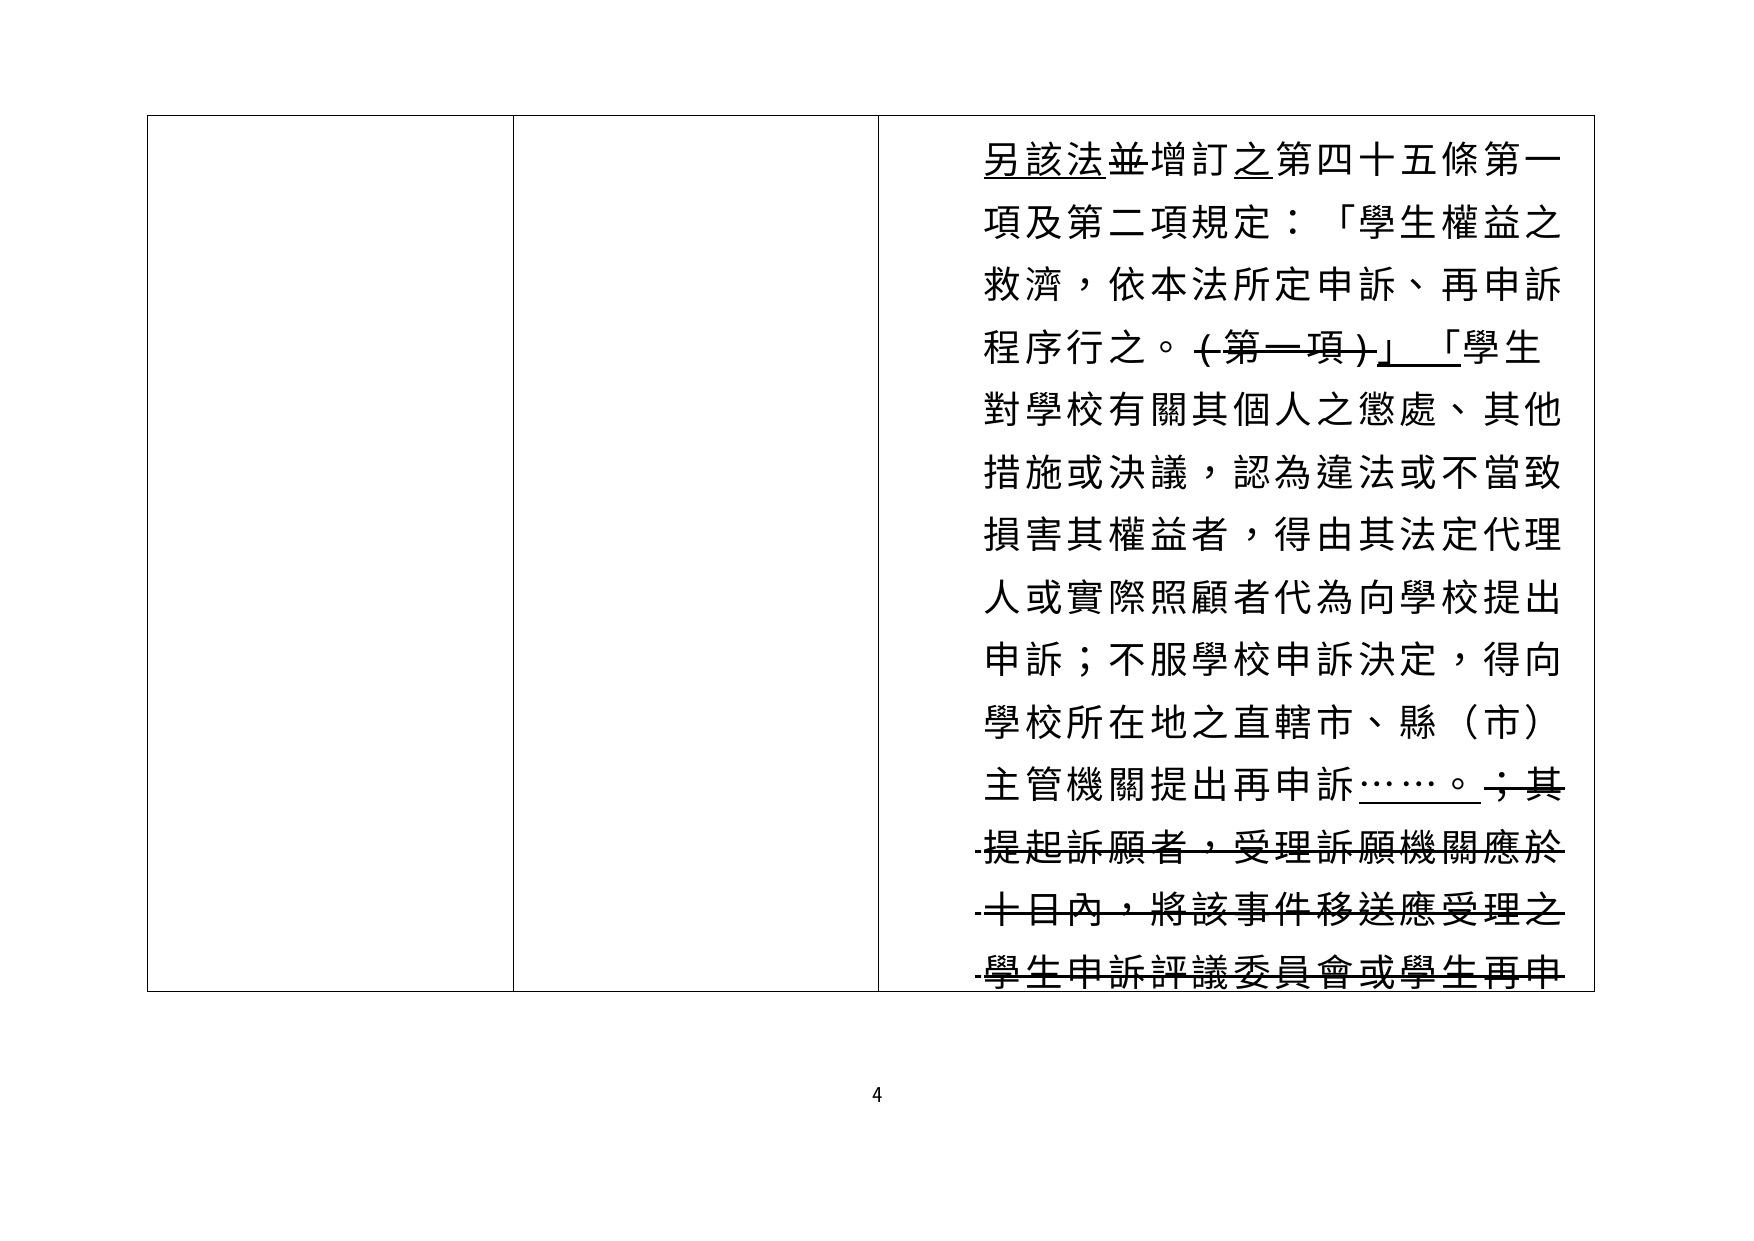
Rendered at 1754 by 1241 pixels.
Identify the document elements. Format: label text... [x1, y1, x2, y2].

table_cell 另該法並增訂之第四十五條第一項及第二項規定：「學生權益之救濟，依本法所定申訴、再申訴程序行之。(第一項)」「學生對學校有關其個人之懲處、其他措施或決議，認為違法或不當致損害其權益者，得由其法定代理人或實際照顧者代為向學校提出申訴；不服學校申訴決定，得向學校所在地之直轄市、縣（市）主管機關提出再申訴……。；其提起訴願者，受理訴願機關應於十日內，將該事件移送應受理之學生申訴評議委員會或學生再申 [879, 116, 1594, 991]
table_cell [514, 116, 878, 991]
table_cell [148, 116, 513, 991]
